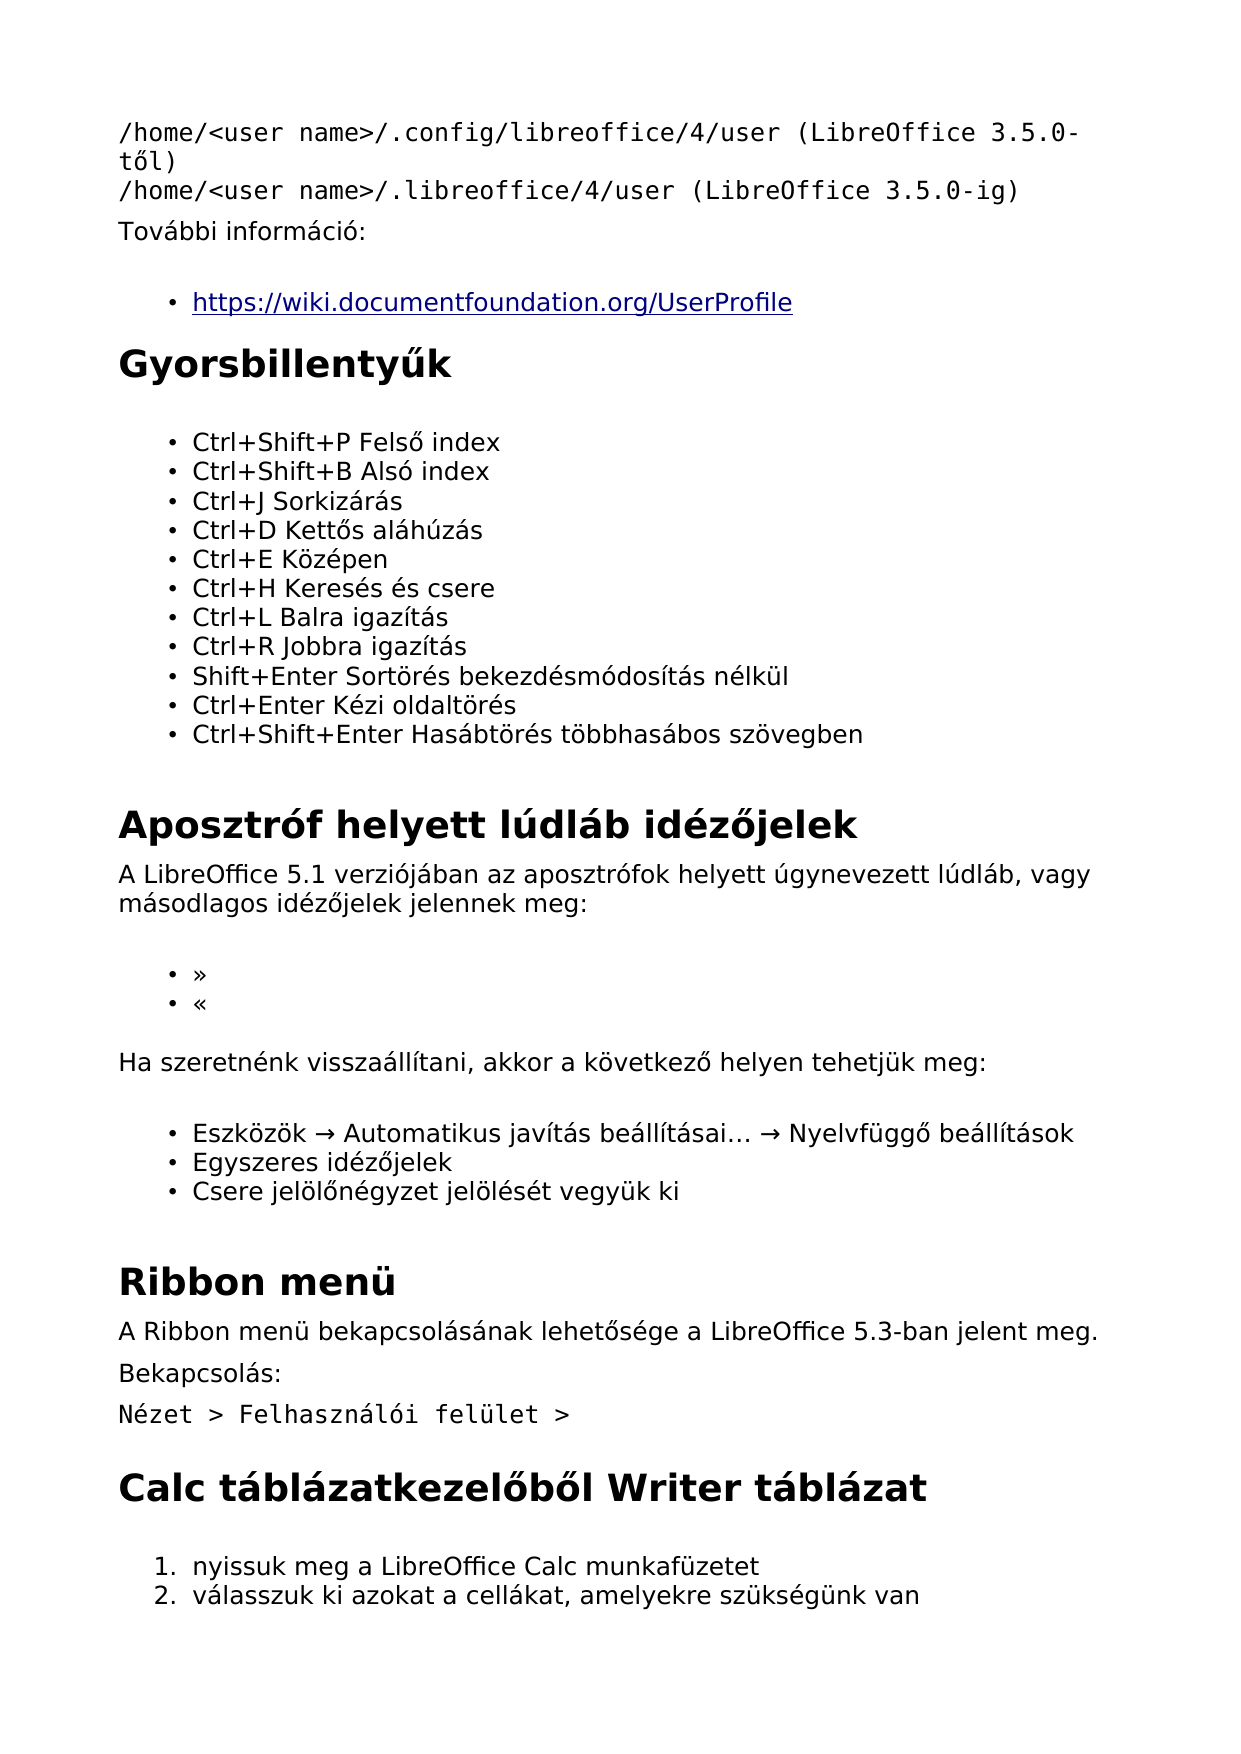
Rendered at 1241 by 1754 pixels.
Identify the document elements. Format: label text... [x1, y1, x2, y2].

subtitle Aposztróf helyett lúdláb idézőjelek [118, 804, 1122, 847]
list Ctrl+E Középen [177, 545, 1122, 574]
list Ctrl+Shift+P Felső index [177, 428, 1122, 457]
list » [177, 960, 1122, 989]
list válasszuk ki azokat a cellákat, amelyekre szükségünk van [177, 1581, 1122, 1610]
list « [177, 989, 1122, 1018]
list Ctrl+J Sorkizárás [177, 487, 1122, 516]
list Ctrl+D Kettős aláhúzás [177, 516, 1122, 545]
list Shift+Enter Sortörés bekezdésmódosítás nélkül [177, 662, 1122, 691]
text További információ: [118, 217, 1122, 247]
list nyissuk meg a LibreOffice Calc munkafüzetet [177, 1552, 1122, 1581]
list Ctrl+Shift+Enter Hasábtörés többhasábos szövegben [177, 720, 1122, 749]
text Ha szeretnénk visszaállítani, akkor a következő helyen tehetjük meg: [118, 1048, 1122, 1077]
subtitle Ribbon menü [118, 1261, 1122, 1305]
text A Ribbon menü bekapcsolásának lehetősége a LibreOffice 5.3-ban jelent meg. [118, 1317, 1122, 1346]
list Ctrl+L Balra igazítás [177, 603, 1122, 632]
list Ctrl+R Jobbra igazítás [177, 632, 1122, 662]
list Ctrl+Enter Kézi oldaltörés [177, 691, 1122, 720]
text Bekapcsolás: [118, 1359, 1122, 1388]
text A LibreOffice 5.1 verziójában az aposztrófok helyett úgynevezett lúdláb, vagy másodlagos idézőjelek jelennek meg: [118, 860, 1122, 918]
list Ctrl+Shift+B Alsó index [177, 457, 1122, 487]
list https://wiki.documentfoundation.org/UserProfile [177, 288, 1122, 318]
subtitle Calc táblázatkezelőből Writer táblázat [118, 1466, 1122, 1510]
list Eszközök → Automatikus javítás beállításai… → Nyelvfüggő beállítások [177, 1119, 1122, 1148]
list Ctrl+H Keresés és csere [177, 574, 1122, 603]
text /home/<user name>/.config/libreoffice/4/user (LibreOffice 3.5.0-től) /home/<user name>/.libreoffice/4/user (LibreOffice 3.5.0-ig) [118, 118, 1122, 206]
list Egyszeres idézőjelek [177, 1148, 1122, 1177]
list Csere jelölőnégyzet jelölését vegyük ki [177, 1177, 1122, 1207]
text Nézet > Felhasználói felület > [118, 1401, 1122, 1430]
subtitle Gyorsbillentyűk [118, 343, 1122, 386]
